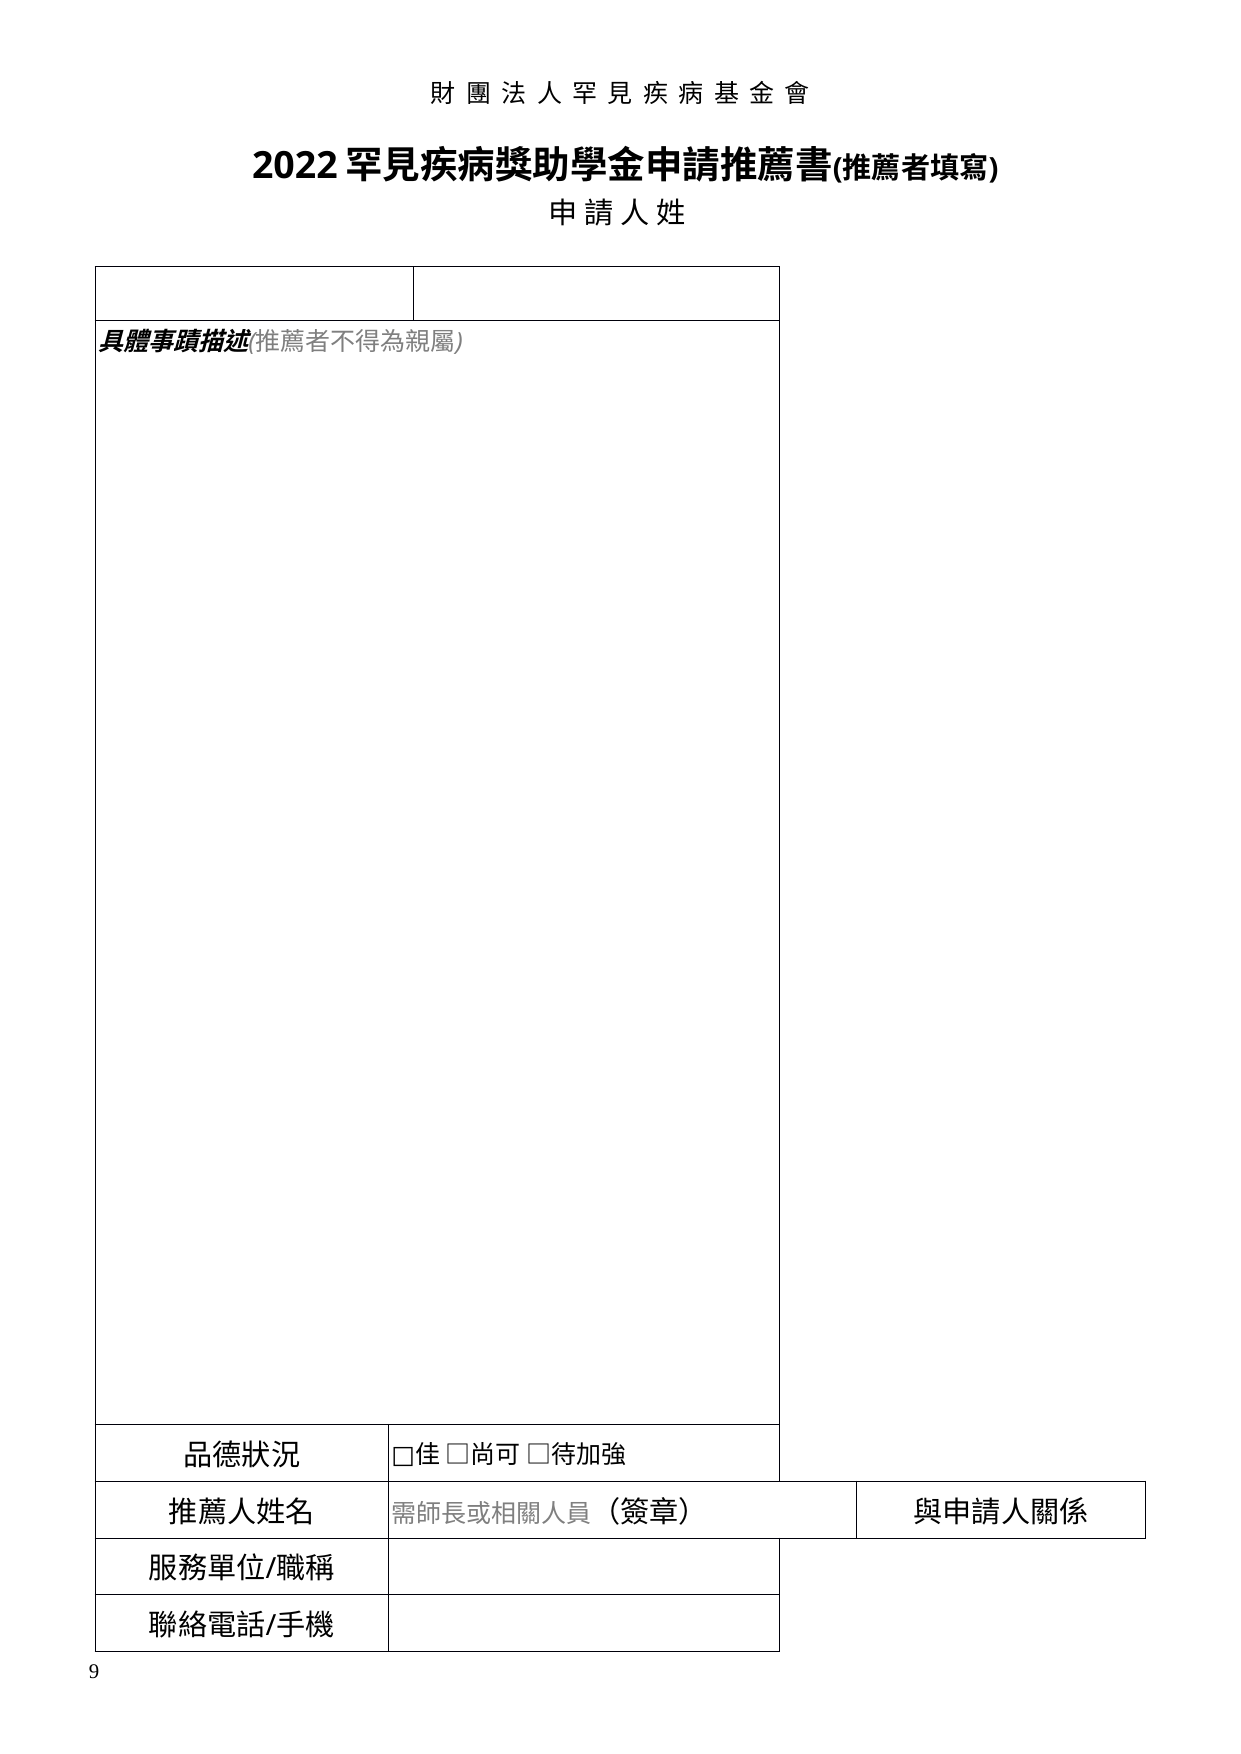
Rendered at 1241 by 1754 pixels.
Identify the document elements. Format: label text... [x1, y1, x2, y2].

table_cell 聯絡電話/手機 [96, 1595, 388, 1651]
table_cell 服務單位/職稱 [96, 1539, 388, 1594]
table_cell 具體事蹟描述(推薦者不得為親屬) [96, 321, 779, 1424]
table_cell [389, 1595, 779, 1651]
table_cell 品德狀況 [96, 1425, 388, 1481]
table_cell 需師長或相關人員（簽章） [389, 1482, 856, 1537]
table_cell [389, 1539, 779, 1594]
table_header [96, 267, 413, 320]
table_header [414, 267, 779, 320]
text 申 請 人 姓 [89, 189, 1152, 232]
text 2022罕見疾病獎助學金申請推薦書(推薦者填寫) [89, 135, 1152, 189]
table_cell □佳 □尚可 □待加強 [389, 1425, 779, 1481]
table_cell 與申請人關係 [857, 1482, 1145, 1537]
table_cell 推薦人姓名 [96, 1482, 388, 1537]
